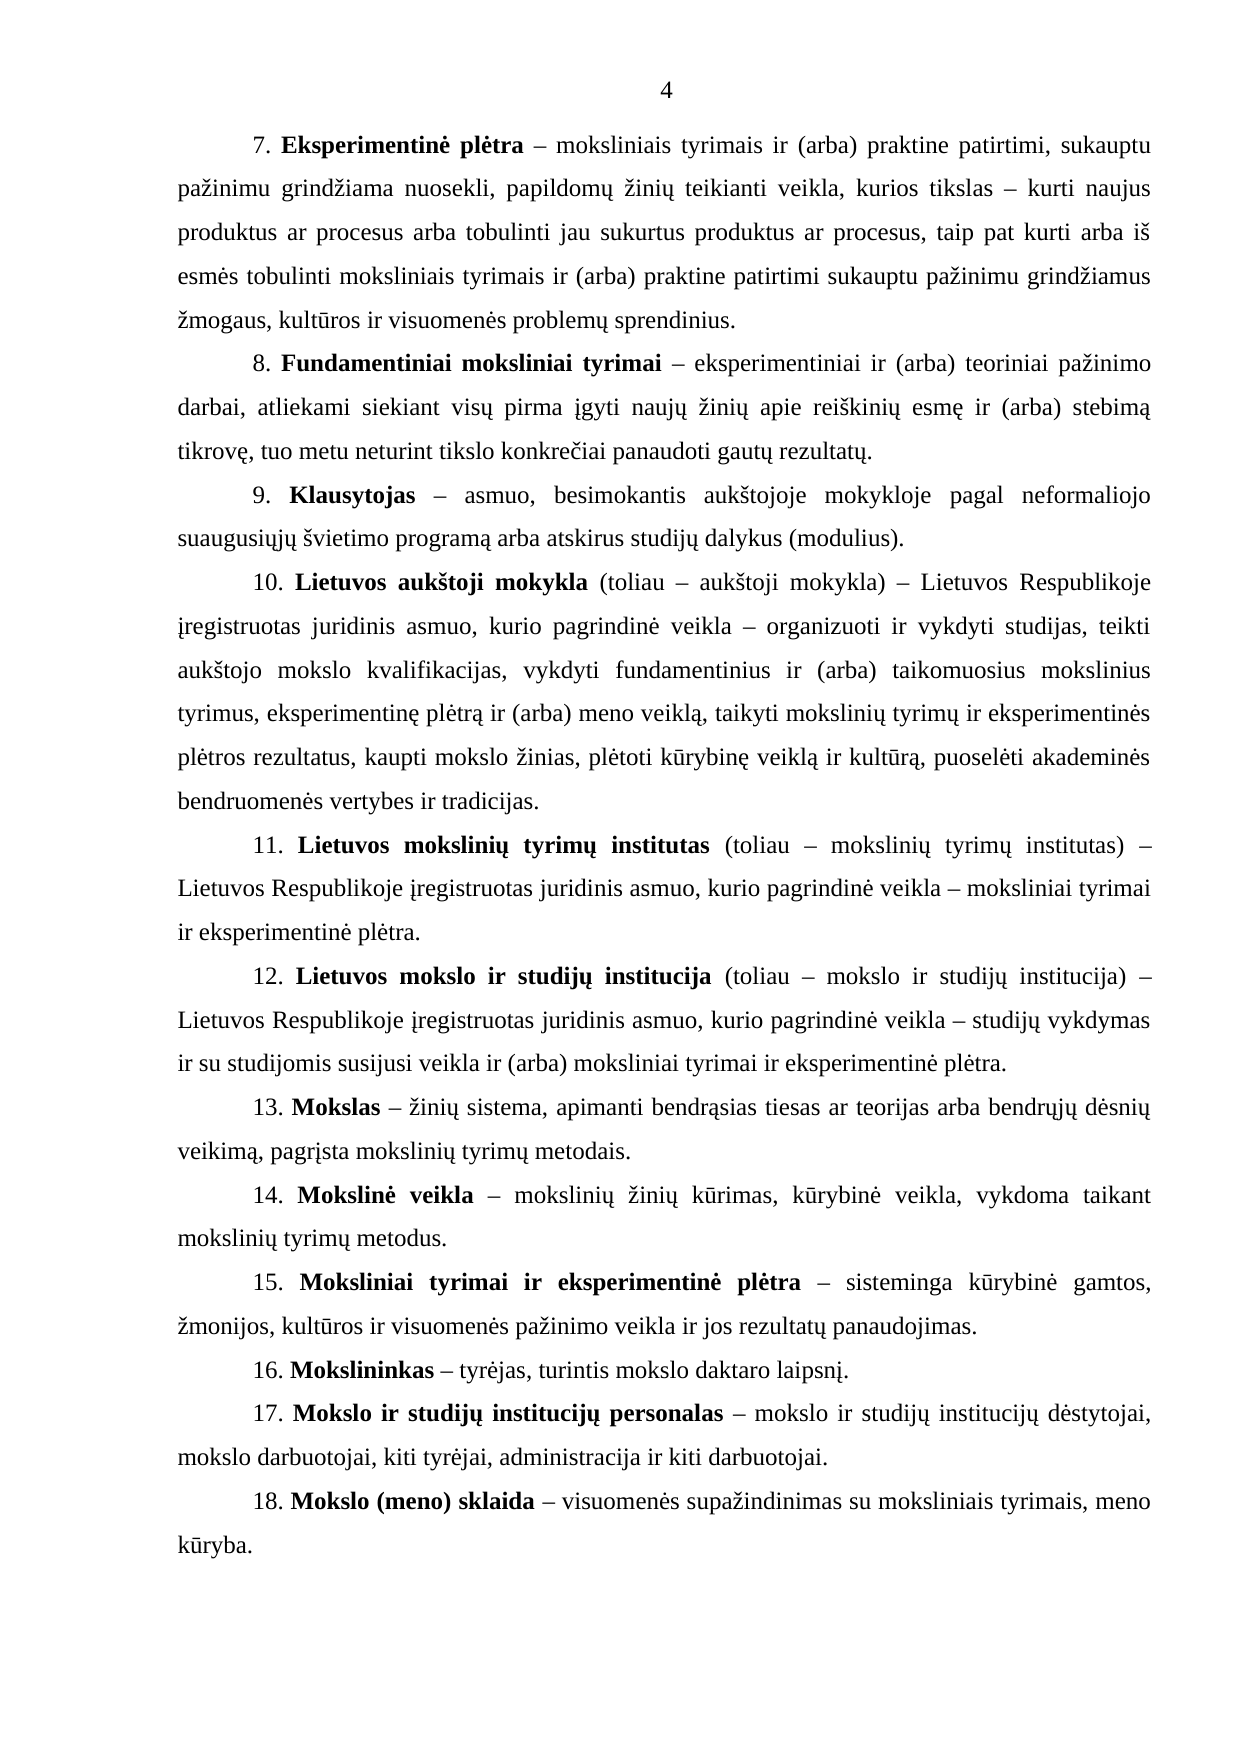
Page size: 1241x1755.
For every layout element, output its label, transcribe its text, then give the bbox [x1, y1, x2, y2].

text 8. Fundamentiniai moksliniai tyrimai – eksperimentiniai ir (arba) teoriniai pažinimo darbai, atliekami siekiant visų pirma įgyti naujų žinių apie reiškinių esmę ir (arba) stebimą tikrovę, tuo metu neturint tikslo konkrečiai panaudoti gautų rezultatų. [177, 337, 1152, 468]
text 12. Lietuvos mokslo ir studijų institucija (toliau – mokslo ir studijų institucija) – Lietuvos Respublikoje įregistruotas juridinis asmuo, kurio pagrindinė veikla – studijų vykdymas ir su studijomis susijusi veikla ir (arba) moksliniai tyrimai ir eksperimentinė plėtra. [177, 949, 1152, 1081]
text 11. Lietuvos mokslinių tyrimų institutas (toliau – mokslinių tyrimų institutas) – Lietuvos Respublikoje įregistruotas juridinis asmuo, kurio pagrindinė veikla – moksliniai tyrimai ir eksperimentinė plėtra. [177, 818, 1152, 949]
text 15. Moksliniai tyrimai ir eksperimentinė plėtra – sisteminga kūrybinė gamtos, žmonijos, kultūros ir visuomenės pažinimo veikla ir jos rezultatų panaudojimas. [177, 1256, 1152, 1343]
text 16. Mokslininkas – tyrėjas, turintis mokslo daktaro laipsnį. [177, 1343, 1152, 1387]
text 13. Mokslas – žinių sistema, apimanti bendrąsias tiesas ar teorijas arba bendrųjų dėsnių veikimą, pagrįsta mokslinių tyrimų metodais. [177, 1081, 1152, 1168]
text 14. Mokslinė veikla – mokslinių žinių kūrimas, kūrybinė veikla, vykdoma taikant mokslinių tyrimų metodus. [177, 1168, 1152, 1256]
text 17. Mokslo ir studijų institucijų personalas – mokslo ir studijų institucijų dėstytojai, mokslo darbuotojai, kiti tyrėjai, administracija ir kiti darbuotojai. [177, 1387, 1152, 1474]
text 7. Eksperimentinė plėtra – moksliniais tyrimais ir (arba) praktine patirtimi, sukauptu pažinimu grindžiama nuosekli, papildomų žinių teikianti veikla, kurios tikslas – kurti naujus produktus ar procesus arba tobulinti jau sukurtus produktus ar procesus, taip pat kurti arba iš esmės tobulinti moksliniais tyrimais ir (arba) praktine patirtimi sukauptu pažinimu grindžiamus žmogaus, kultūros ir visuomenės problemų sprendinius. [177, 118, 1152, 337]
text 18. Mokslo (meno) sklaida – visuomenės supažindinimas su moksliniais tyrimais, meno kūryba. [177, 1474, 1152, 1562]
text 9. Klausytojas – asmuo, besimokantis aukštojoje mokykloje pagal neformaliojo suaugusiųjų švietimo programą arba atskirus studijų dalykus (modulius). [177, 468, 1152, 556]
text 10. Lietuvos aukštoji mokykla (toliau – aukštoji mokykla) – Lietuvos Respublikoje įregistruotas juridinis asmuo, kurio pagrindinė veikla – organizuoti ir vykdyti studijas, teikti aukštojo mokslo kvalifikacijas, vykdyti fundamentinius ir (arba) taikomuosius mokslinius tyrimus, eksperimentinę plėtrą ir (arba) meno veiklą, taikyti mokslinių tyrimų ir eksperimentinės plėtros rezultatus, kaupti mokslo žinias, plėtoti kūrybinę veiklą ir kultūrą, puoselėti akademinės bendruomenės vertybes ir tradicijas. [177, 556, 1152, 818]
